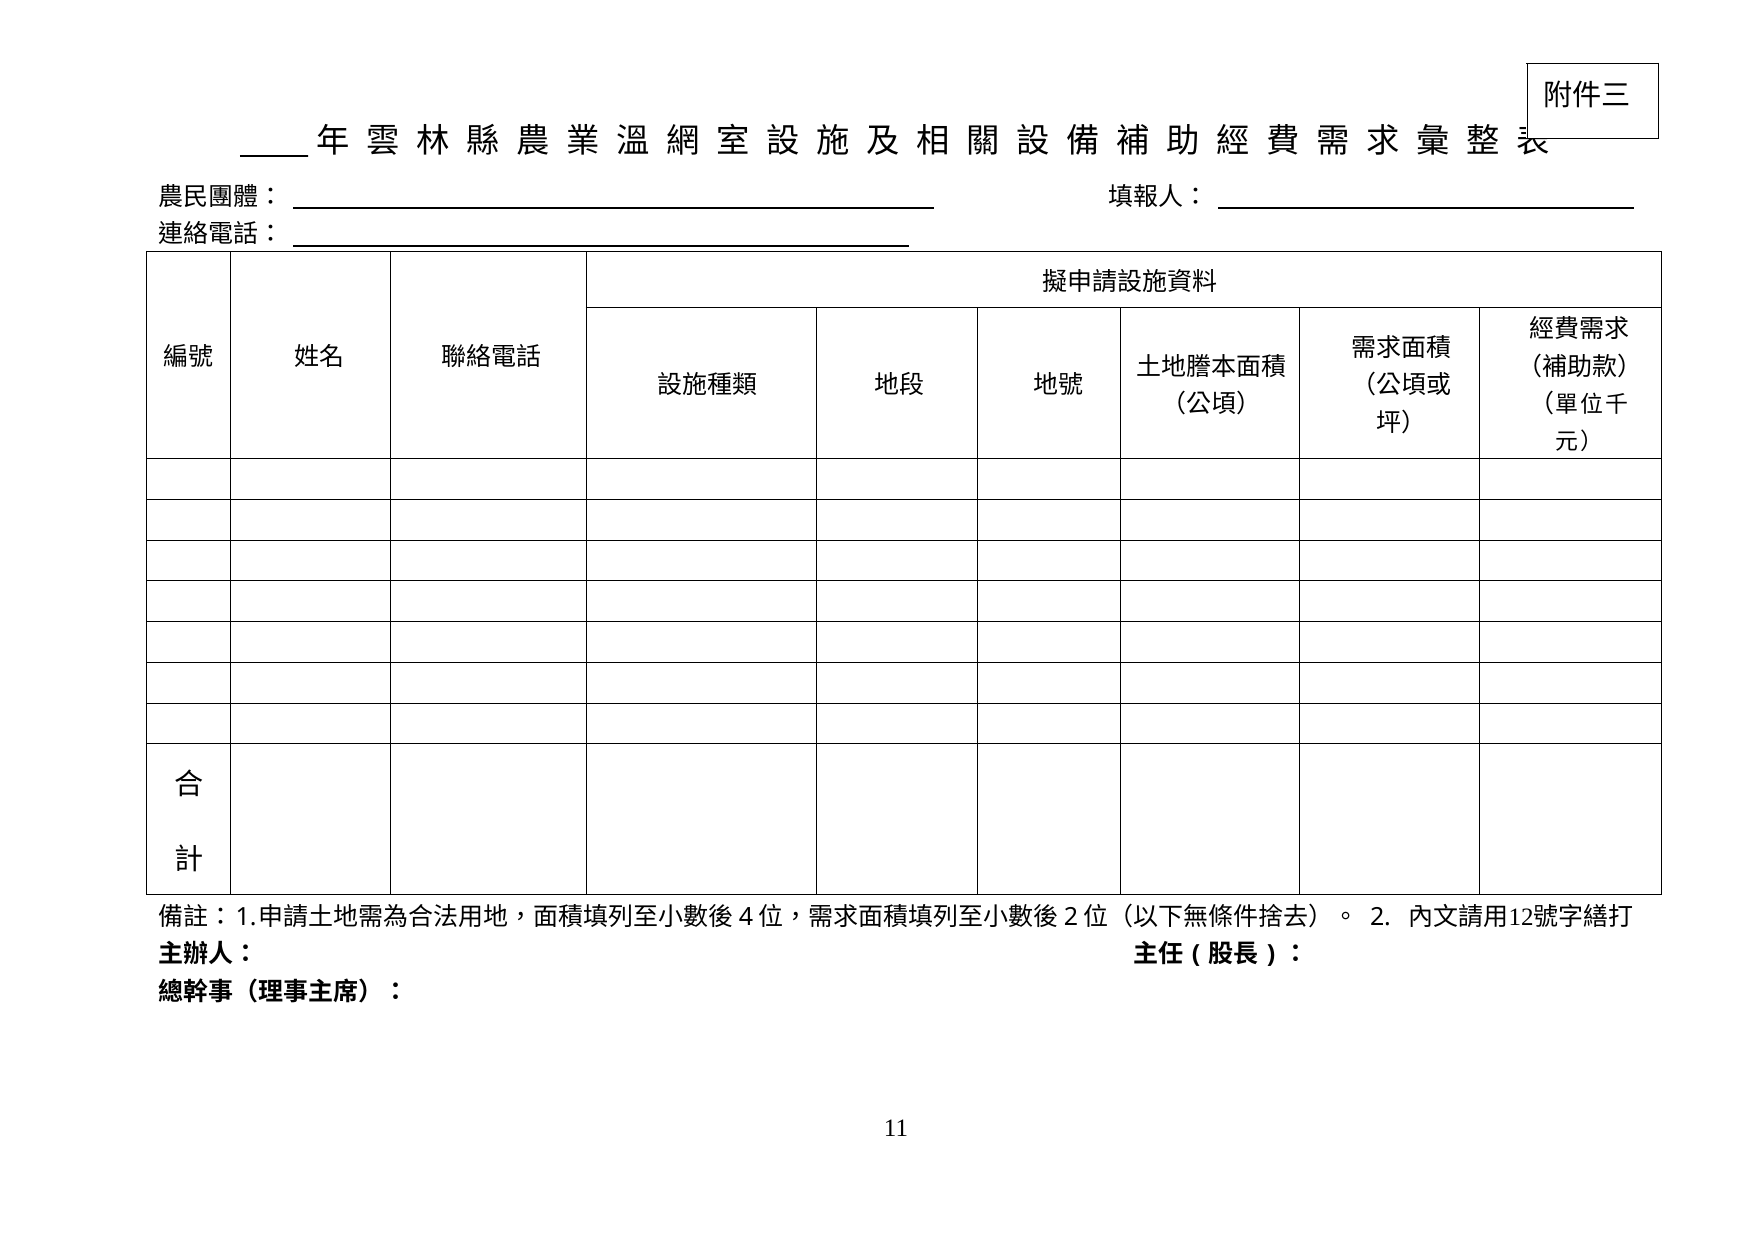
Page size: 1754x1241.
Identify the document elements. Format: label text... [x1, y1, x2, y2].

table_cell [1121, 500, 1299, 539]
table_cell [1480, 500, 1661, 539]
table_cell 合計 [147, 744, 230, 894]
table_cell [978, 663, 1120, 702]
table_header 編號 [147, 252, 230, 458]
table_cell [147, 541, 230, 580]
table_cell [978, 581, 1120, 621]
table_cell [231, 744, 390, 894]
table_cell [391, 744, 586, 894]
table_cell [587, 541, 816, 580]
table_cell [1121, 704, 1299, 743]
table_cell [391, 500, 586, 539]
table_cell [1300, 581, 1479, 621]
table_cell [231, 500, 390, 539]
table_cell [817, 704, 977, 743]
table_cell [1121, 459, 1299, 499]
table_cell [391, 581, 586, 621]
table_cell [1121, 581, 1299, 621]
table_cell [147, 622, 230, 662]
table_cell [147, 500, 230, 539]
table_cell [231, 541, 390, 580]
table_cell [1480, 704, 1661, 743]
table_header 姓名 [231, 252, 390, 458]
table_cell [391, 704, 586, 743]
table_cell [391, 459, 586, 499]
table_cell [1480, 622, 1661, 662]
text 農民團體： 填報人： 連絡電話： [158, 176, 1633, 251]
table_cell [231, 622, 390, 662]
table_cell [231, 581, 390, 621]
table_cell [587, 500, 816, 539]
table_cell [1480, 541, 1661, 580]
table_cell [817, 663, 977, 702]
table_cell [817, 581, 977, 621]
table_cell 需求面積 （公頃或坪） [1300, 308, 1479, 458]
table_cell [587, 663, 816, 702]
text 年雲林縣農業溫網室設施及相關設備補助經費需求彙整表 [158, 64, 1633, 176]
table_cell [391, 541, 586, 580]
table_cell [587, 622, 816, 662]
table_header 擬申請設施資料 [587, 252, 1661, 307]
table_cell [231, 663, 390, 702]
table_cell [1300, 704, 1479, 743]
table_cell [978, 744, 1120, 894]
table_cell [587, 459, 816, 499]
table_cell [978, 459, 1120, 499]
text 年雲林縣農業溫網室設施及相關設備補助經費需求彙整表 [1528, 64, 1658, 138]
table_cell [1300, 541, 1479, 580]
table_cell [817, 744, 977, 894]
table_cell [1300, 744, 1479, 894]
table_cell 土地謄本面積 （公頃） [1121, 308, 1299, 458]
table_cell [1300, 459, 1479, 499]
table_cell [1480, 459, 1661, 499]
table_cell [1480, 581, 1661, 621]
table_cell 地號 [978, 308, 1120, 458]
table_cell [147, 581, 230, 621]
table_cell [1121, 744, 1299, 894]
text 主辦人： 主任(股長)： 總幹事（理事主席）： [158, 933, 1633, 1008]
table_cell [147, 704, 230, 743]
table_cell [1480, 744, 1661, 894]
table_cell [1300, 500, 1479, 539]
table_header 聯絡電話 [391, 252, 586, 458]
text 附件三 [1543, 72, 1642, 114]
table_cell [231, 459, 390, 499]
table_cell 設施種類 [587, 308, 816, 458]
table_cell 地段 [817, 308, 977, 458]
table_cell [391, 663, 586, 702]
table_cell [978, 541, 1120, 580]
table_cell [587, 581, 816, 621]
table_cell [817, 541, 977, 580]
text 備註：1.申請土地需為合法用地，面積填列至小數後4位，需求面積填列至小數後2位（以下無條件捨去）。2. 內文請用12號字繕打 [158, 895, 1633, 933]
table_cell 經費需求 （補助款） （單位千元） [1480, 308, 1661, 458]
table_cell [1480, 663, 1661, 702]
table_cell [1121, 622, 1299, 662]
table_cell [1300, 622, 1479, 662]
table_cell [1121, 541, 1299, 580]
table_cell [978, 500, 1120, 539]
table_cell [587, 704, 816, 743]
table_cell [231, 704, 390, 743]
table_cell [817, 459, 977, 499]
table_cell [817, 500, 977, 539]
table_cell [147, 459, 230, 499]
table_cell [391, 622, 586, 662]
table_cell [587, 744, 816, 894]
table_cell [978, 704, 1120, 743]
table_cell [817, 622, 977, 662]
table_cell [147, 663, 230, 702]
table_cell [1300, 663, 1479, 702]
table_cell [1121, 663, 1299, 702]
table_cell [978, 622, 1120, 662]
